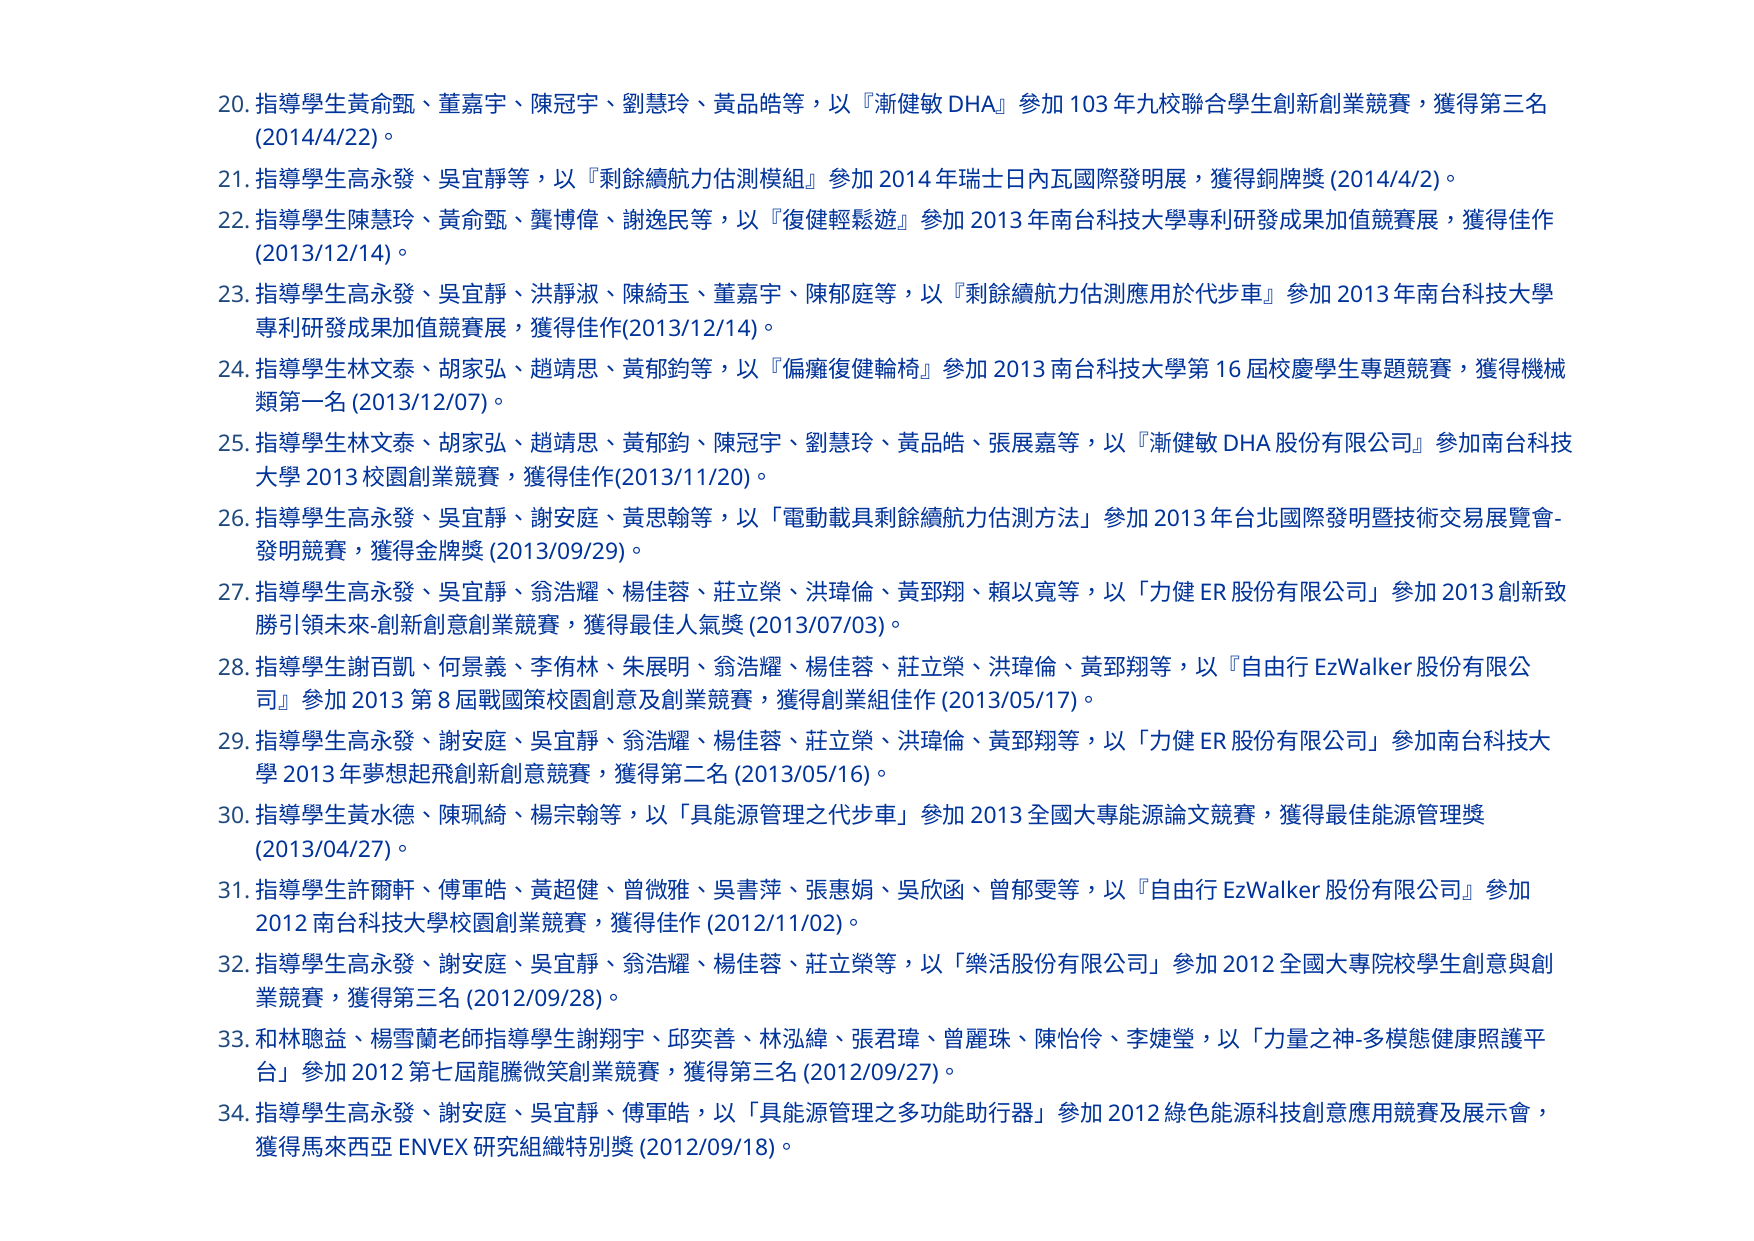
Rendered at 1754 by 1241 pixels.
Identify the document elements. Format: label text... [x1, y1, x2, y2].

table_cell 指導學生林昱安、吳侑城、吳政儒、劉睿修等，以『多功能單驅動復健輪椅』參加「20180710_臺灣國際創新發明暨設計競賽」，獲得發明類社會組銀牌(2018/7/13)。 指導學生鄭焜壕、呂泰欣、曾相文、黃建邦等，以『輕鬆復健輪椅』參加「2017 SOLIDWORKS設計神人競賽」，獲得大專設計組金牌 (2017/11/24)。 指導學生吳志鎧、何季朋、王郕皓、吳承遠等，以『輕鬆如廁與起身輔具』參加「2017 SOLIDWORKS設計神人競賽」，獲得大專設計組佳作 (2017/11/24)。 指導學生黃若瑄、吳芊螢等，以『重障電動輪椅』參加「2017 SOLIDWORKS設計神人競賽」，獲得大專實體組佳作 (2017/11/24)。 指導學生吳志鎧、洪裕捷、黃若瑄、吳芊螢等，以『可手腳復健之動力輔助輪椅』參加「2017臺灣國際創新發明暨設計競賽」，獲得發明類社會組金牌(2017/7/8)。 指導學生吳志鎧、洪裕捷、黃若瑄、吳芊螢等，以『可進行手腳復健之動力輔助輪椅』參加「第12屆數位訊號處理創思設計競賽」，獲得健康照護應用組佳作 (2017/3/10)。 指導學生溫昌平、林選澤等，以『平澤隊』參加「2016亞洲智慧型機器人大賽」，獲得自走車拐彎抹角大學組 C組第四名 (2016/5/29)。 指導學生溫昌平、林選澤、吳子豪、朱昊誠等，以『平澤隊』參加「2016亞洲智慧型機器人大賽」，獲得輪式機器人循跡大學組 C組第三名 (2016/5/21)。 指導學生賴仕軒、林正修、陳柏源、力允晟等，以『單驅動復健輪椅』參加2016年南台科技大學專利研發成果加值競賽展，獲得佳作 (2016/5/6)。 指導學生黃思翰、涂毓烜、王文均等，以『多功能單驅動復健輪椅』參加「第十一屆數位訊號處理創思設計競賽」，獲得健康照護應用組第二名 (2016/3/11)。 指導學生黃信成、胡家豪、鄭翊甫、陳俊宗等，以『護理載具之連結機構』參加2015年台北國際發明暨技術交易展覽會-發明競賽，獲得銅牌 (2015/10/2)。 指導學生陳明揚、陳厚宇、施昇煒、李江富、張毓崎，以『EW復健輕鬆遊』參加「2015年技術商品化創意競賽」榮獲創意獎 (2015/06/16)。 指導學生黃信成、胡家豪、鄭翊甫、蔡倖嘉、劉恆通，以『行雲輪水』參加「2015中山大學科技輔具X社會企業提案競賽」榮獲第三名 (2015/06/16)。 指導學生黃信成，以『腳踩踏輪椅』參加2015 Solid_Edge設計比賽，獲得大專組第二名(2015/4/15)。 指導學生陳慧玲、黃俞甄、龔博偉、謝逸民等，以『腳驅動復健輪椅』參加2014全國大專校院暨中等學校地方產業加值創新競賽，獲得季軍 (2014/11/15)。 指導學生洪靜淑、陳綺玉、董嘉宇、陳郁庭、莊詠荃等，以『照護型輔助輪椅』參加2014全國大專校院暨中等學校地方產業加值創新競賽，獲得亞軍 (2014/11/15)。 指導學生羅義誠、金克帆、郭天賜等，以『應用於輪椅之復健輔助裝置』參加2014年台北國際發明暨技術交易展覽會-發明競賽，獲得銅牌 (2014/9/21)。 指導學生陳慧玲、黃俞甄、龔博偉、謝逸民等，以『多功能照護輪椅』參加2014年技術商品化創意競賽，獲得第二名 (2014/6/5)。 指導學生高永發、吳宜靜，以『具自動避障之電助動輪椅』參加Texas Instruments innovation challenge:Taiwan DSP/MCU Design Contest 2014，獲得創新應用實現組第三名 (2014/5/17)。 指導學生黃俞甄、董嘉宇、陳冠宇、劉慧玲、黃品皓等，以『漸健敏DHA』參加103年九校聯合學生創新創業競賽，獲得第三名 (2014/4/22)。 指導學生高永發、吳宜靜等，以『剩餘續航力估測模組』參加2014年瑞士日內瓦國際發明展，獲得銅牌獎 (2014/4/2)。 指導學生陳慧玲、黃俞甄、龔博偉、謝逸民等，以『復健輕鬆遊』參加2013年南台科技大學專利研發成果加值競賽展，獲得佳作(2013/12/14)。 指導學生高永發、吳宜靜、洪靜淑、陳綺玉、董嘉宇、陳郁庭等，以『剩餘續航力估測應用於代步車』參加2013年南台科技大學專利研發成果加值競賽展，獲得佳作(2013/12/14)。 指導學生林文泰、胡家弘、趙靖思、黃郁鈞等，以『偏癱復健輪椅』參加2013南台科技大學第16屆校慶學生專題競賽，獲得機械類第一名 (2013/12/07)。 指導學生林文泰、胡家弘、趙靖思、黃郁鈞、陳冠宇、劉慧玲、黃品皓、張展嘉等，以『漸健敏DHA股份有限公司』參加南台科技大學2013校園創業競賽，獲得佳作(2013/11/20)。 指導學生高永發、吳宜靜、謝安庭、黃思翰等，以「電動載具剩餘續航力估測方法」參加2013年台北國際發明暨技術交易展覽會-發明競賽，獲得金牌獎 (2013/09/29)。 指導學生高永發、吳宜靜、翁浩耀、楊佳蓉、莊立榮、洪瑋倫、黃郅翔、賴以寬等，以「力健ER股份有限公司」參加2013創新致勝引領未來-創新創意創業競賽，獲得最佳人氣獎 (2013/07/03)。 指導學生謝百凱、何景義、李侑林、朱展明、翁浩耀、楊佳蓉、莊立榮、洪瑋倫、黃郅翔等，以『自由行EzWalker股份有限公司』參加2013 第8屆戰國策校園創意及創業競賽，獲得創業組佳作 (2013/05/17)。 指導學生高永發、謝安庭、吳宜靜、翁浩耀、楊佳蓉、莊立榮、洪瑋倫、黃郅翔等，以「力健ER股份有限公司」參加南台科技大學2013年夢想起飛創新創意競賽，獲得第二名 (2013/05/16)。 指導學生黃水德、陳珮綺、楊宗翰等，以「具能源管理之代步車」參加2013全國大專能源論文競賽，獲得最佳能源管理獎 (2013/04/27)。 指導學生許爾軒、傅軍皓、黃超健、曾微雅、吳書萍、張惠娟、吳欣函、曾郁雯等，以『自由行EzWalker股份有限公司』參加2012南台科技大學校園創業競賽，獲得佳作 (2012/11/02)。 指導學生高永發、謝安庭、吳宜靜、翁浩耀、楊佳蓉、莊立榮等，以「樂活股份有限公司」參加2012全國大專院校學生創意與創業競賽，獲得第三名 (2012/09/28)。 和林聰益、楊雪蘭老師指導學生謝翔宇、邱奕善、林泓緯、張君瑋、曾麗珠、陳怡伶、李婕瑩，以「力量之神-多模態健康照護平台」參加2012第七屆龍騰微笑創業競賽，獲得第三名 (2012/09/27)。 指導學生高永發、謝安庭、吳宜靜、傅軍皓，以「具能源管理之多功能助行器」參加2012綠色能源科技創意應用競賽及展示會，獲得馬來西亞 ENVEX 研究組織特別獎 (2012/09/18)。 指導學生高永發、謝安庭、吳宜靜、傅軍皓，以「具能源管理之多功能助行器」參加2012綠色能源科技創意應用競賽及展示會，獲得銀牌 (2012/09/18)。 指導學生黃思翰、廖國龍、曾麗珠、陳怡伶、李婕瑩、蔡明秀等，以『Easy to Use 股份有限公司』參加2012 第7屆戰國策校園創意及創業競賽，獲得創業組第二名 (2012/05/29)。 指導學生許爾軒、傅軍皓、黃超健、曾微雅、吳書萍、張惠娟、吳欣函、曾郁雯等，以『自由行EzWalker股份有限公司』參加南台科技大學2012年夢想起飛創新創意競賽，獲得第三名 (2012/04/06)。 指導學生陳亞維、謝翔宇、謝侑達等，以『打通任督二脈-多模態健康活力機』參加2011運動科技創新設計競賽，獲得銀牌獎 (2011/12/20)。 指導學生高永發、張詠新、侯俊丞、魏聖軒等，以『電控助我行1+2』參加2011南台科技大學專題製作競賽，獲得第一名 (2011/12/03)。 指導學生陳亞維、謝翔宇、張鐸耀、吳柏霖、楊倍源等，以『循環復健機』參加2011全國學生專題實作競賽，獲得大專組第三名 (2011/11/25)。 指導學生侯俊丞、魏聖軒、林泊穎、曾麗珠、陳怡伶、李婕瑩、蔡明秀等，以『卡好行股份有限公司』參加2011南台科技大學校園創業競賽，獲得第一名 (2011/11/02)。 指導學生林志謙、胡昱安、葉怡君、蔡佳真等，以『助行器及結合輪椅之助行器』參加2011德國紐倫堡國際發明展-發明競賽，獲得銅牌獎 (2011/10/29)。 指導學生林志謙、胡昱安、葉怡君、蔡佳真等，以『助行器及結合輪椅之助行器』參加2011台北國際發明暨技術交易展-發明競賽，獲得銀牌獎 (2011/09/29)。 指導學生高永發、傅琮傑、廖宜清、陳信孚、朱美錡、吳婕榕、吳旻娟、吳孟樺與范芳瑜等，以『Random Walk』參加2011第6屆戰國策校園創意及創業競賽，獲得創業組第一名 (2011/5/20)。 指導學生林家德、黃傑鴻、廖紀瑋、林冠華等，以『電控助我行1+2』參加2011健康照護實務創意設計大賽，獲得第二名 (2011/5/4)。 指導學生張嘉宗、林泓緯、何澤堡、魏柏凱、陳文彰等，以『樂活照護機』參加生物醫學工程創意設計競賽，獲得金牌獎 (2010/12/11)。 指導學生陳宇荏、魏文龍、盧政偉、和黎光進等，以『智慧型行動輔具』作品參加第四屆凌陽盃系統晶片創意應用設計大賽，獲得週邊控制應用組佳作 (2010/05/07)。 指導學生陳靖文、林冠華、林志晃、黃傑鴻、葉盈利、廖羽晴、陳世穎和陳浚滄等，以『FreeWalk股份有限公司『電動助行器-任我行』作品參加全國技職院校師生創業競賽總決賽暨嘉年華會，獲得總決賽人文組第三名 (2010/04/27)。 指導學生陳靖文、林冠華、林志晃、黃傑鴻、葉盈利、廖羽晴、陳世穎和陳浚滄等，以『FreeWalk股份有限公司『電動助行器-任我行』作品參加全國技職院校師生創業競賽，獲得南區人文組決賽第二名 (2010/03/25)。 指導學生黃汶晨、張嘉宗、陳俊全、和黃鵬旭等，以『3C移位機』作品參加第十一屆全國創新機構設計比賽，獲得佳作 (2009/11/06)。 指導學生林志謙、葉怡君、蔡佳真和胡昱安等，以『電控健康走-助行器』作品參加第十一屆全國創新機構設計比賽，獲得金牌獎 (2009/11/06)。 和林聰益老師、郭聰源老師帶領學生張嘉宗、葉昇欣、王國璿、游鈞丞和黃智頡等，去參加98年度全國技專校院學生專題製作競賽，以『看護型擔架車』作品參賽，獲得護理與保育群第二名 (2009/06)。 和林聰益老師、郭聰源老師帶領學生洪毓謙、黃文晨去參加第十屆全國創新機構設計競賽，以『CHASE』作品參賽，獲得銀牌獎 (2008/11)。 指導學生林祺翔、吳政洋、簡豪均、黃家陞和陳仲男，以『複合式動力車』作品參加2008東元科技創意競賽＜Green Tech競賽＞，獲得入選 (2008/08/30)。 指導學生林祺翔、何舜弘、黃柏豪和邱詮璁去參加2008全國新興能源暨綠色能源專題創意競賽，以『油電混合助動折疊式腳踏車』作品參賽，獲得佳作 (2008/05)。 指導學生吳政洋、張宗維及廖子源去參加第二屆凌陽盃創意設計大賽，以『太陽能輔助電動輪椅』作品參賽，獲得週邊控制應用組第三名 (2008/05)。 和陳榮洪老師、彭守道老師及張崴縉老師共同指導黃雍理等十二位同學，去參加在澳洲舉行的2005年太陽能車拉力賽，由北部的達爾文出發到達南部的阿德雷德，橫跨澳洲沙漠，全程共3030公里 (2005/10)。 和陳榮洪老師共同指導同學，參加中華民國第十三屆全國大專院校超級環保車大賽，獲得超級省油車組第三名 (2005/04) 。 和陳榮洪老師共同指導同學，參加中華民國第十三屆全國大專院校超級環保車大賽，獲得超級省電車組第一名 ( 2005/04)。 指導學生參加中華民國第十二屆全國大專院校超級環保車大賽，獲得超級省電車組第三名 (2004/04)。 [177, 75, 1577, 1165]
